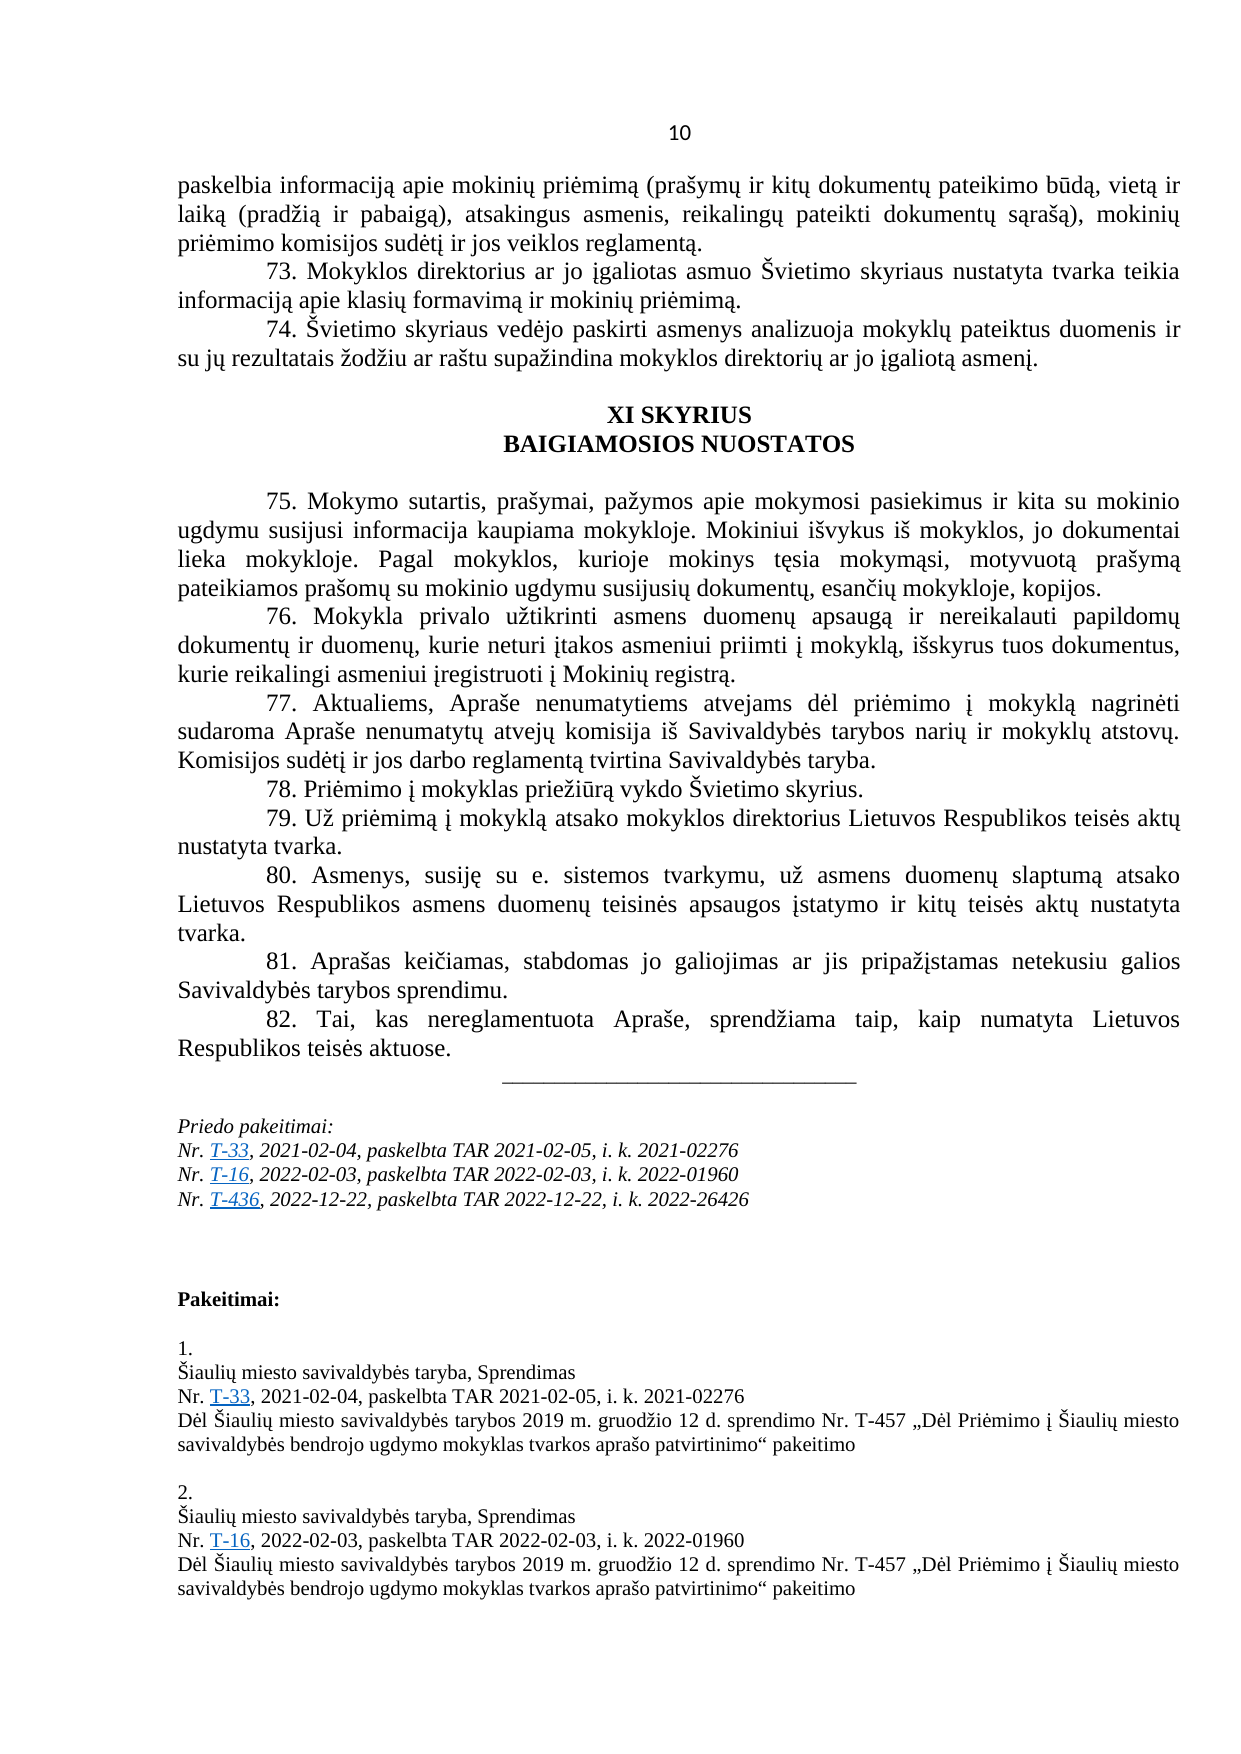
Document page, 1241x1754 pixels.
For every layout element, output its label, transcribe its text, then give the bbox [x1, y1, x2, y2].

text 73. Mokyklos direktorius ar jo įgaliotas asmuo Švietimo skyriaus nustatyta tvarka teikia informaciją apie klasių formavimą ir mokinių priėmimą. [177, 256, 1181, 314]
text Priedo pakeitimai: [177, 1114, 1181, 1138]
text Šiaulių miesto savivaldybės taryba, Sprendimas [177, 1504, 1181, 1528]
text 75. Mokymo sutartis, prašymai, pažymos apie mokymosi pasiekimus ir kita su mokinio ugdymu susijusi informacija kaupiama mokykloje. Mokiniui išvykus iš mokyklos, jo dokumentai lieka mokykloje. Pagal mokyklos, kurioje mokinys tęsia mokymąsi, motyvuotą prašymą pateikiamos prašomų su mokinio ugdymu susijusių dokumentų, esančių mokykloje, kopijos. [177, 486, 1181, 601]
text 81. Aprašas keičiamas, stabdomas jo galiojimas ar jis pripažįstamas netekusiu galios Savivaldybės tarybos sprendimu. [177, 946, 1181, 1004]
text 1. [177, 1336, 1181, 1359]
text Pakeitimai: [177, 1287, 1181, 1311]
text 74. Švietimo skyriaus vedėjo paskirti asmenys analizuoja mokyklų pateiktus duomenis ir su jų rezultatais žodžiu ar raštu supažindina mokyklos direktorių ar jo įgaliotą asmenį. [177, 314, 1181, 371]
text Dėl Šiaulių miesto savivaldybės tarybos 2019 m. gruodžio 12 d. sprendimo Nr. T-457 „Dėl Priėmimo į Šiaulių miesto savivaldybės bendrojo ugdymo mokyklas tvarkos aprašo patvirtinimo“ pakeitimo [177, 1408, 1181, 1456]
text 82. Tai, kas nereglamentuota Apraše, sprendžiama taip, kaip numatyta Lietuvos Respublikos teisės aktuose. [177, 1004, 1181, 1061]
text 2. [177, 1480, 1181, 1504]
text __________________________________ [177, 1061, 1181, 1086]
text 77. Aktualiems, Apraše nenumatytiems atvejams dėl priėmimo į mokyklą nagrinėti sudaroma Apraše nenumatytų atvejų komisija iš Savivaldybės tarybos narių ir mokyklų atstovų. Komisijos sudėtį ir jos darbo reglamentą tvirtina Savivaldybės taryba. [177, 688, 1181, 774]
text Nr. T-16, 2022-02-03, paskelbta TAR 2022-02-03, i. k. 2022-01960 [177, 1162, 1181, 1186]
text XI skyrius [177, 400, 1181, 429]
text Šiaulių miesto savivaldybės taryba, Sprendimas [177, 1359, 1181, 1384]
text 78. Priėmimo į mokyklas priežiūrą vykdo Švietimo skyrius. [177, 774, 1181, 803]
text Nr. T-33, 2021-02-04, paskelbta TAR 2021-02-05, i. k. 2021-02276 [177, 1384, 1181, 1408]
text Nr. T-16, 2022-02-03, paskelbta TAR 2022-02-03, i. k. 2022-01960 [177, 1528, 1181, 1552]
text paskelbia informaciją apie mokinių priėmimą (prašymų ir kitų dokumentų pateikimo būdą, vietą ir laiką (pradžią ir pabaigą), atsakingus asmenis, reikalingų pateikti dokumentų sąrašą), mokinių priėmimo komisijos sudėtį ir jos veiklos reglamentą. [177, 170, 1181, 256]
text Dėl Šiaulių miesto savivaldybės tarybos 2019 m. gruodžio 12 d. sprendimo Nr. T-457 „Dėl Priėmimo į Šiaulių miesto savivaldybės bendrojo ugdymo mokyklas tvarkos aprašo patvirtinimo“ pakeitimo [177, 1552, 1181, 1600]
text 79. Už priėmimą į mokyklą atsako mokyklos direktorius Lietuvos Respublikos teisės aktų nustatyta tvarka. [177, 803, 1181, 860]
text 80. Asmenys, susiję su e. sistemos tvarkymu, už asmens duomenų slaptumą atsako Lietuvos Respublikos asmens duomenų teisinės apsaugos įstatymo ir kitų teisės aktų nustatyta tvarka. [177, 860, 1181, 946]
text Nr. T-33, 2021-02-04, paskelbta TAR 2021-02-05, i. k. 2021-02276 [177, 1138, 1181, 1162]
text Nr. T-436, 2022-12-22, paskelbta TAR 2022-12-22, i. k. 2022-26426 [177, 1186, 1181, 1211]
text Baigiamosios nuostatos [177, 429, 1181, 458]
text 76. Mokykla privalo užtikrinti asmens duomenų apsaugą ir nereikalauti papildomų dokumentų ir duomenų, kurie neturi įtakos asmeniui priimti į mokyklą, išskyrus tuos dokumentus, kurie reikalingi asmeniui įregistruoti į Mokinių registrą. [177, 601, 1181, 688]
